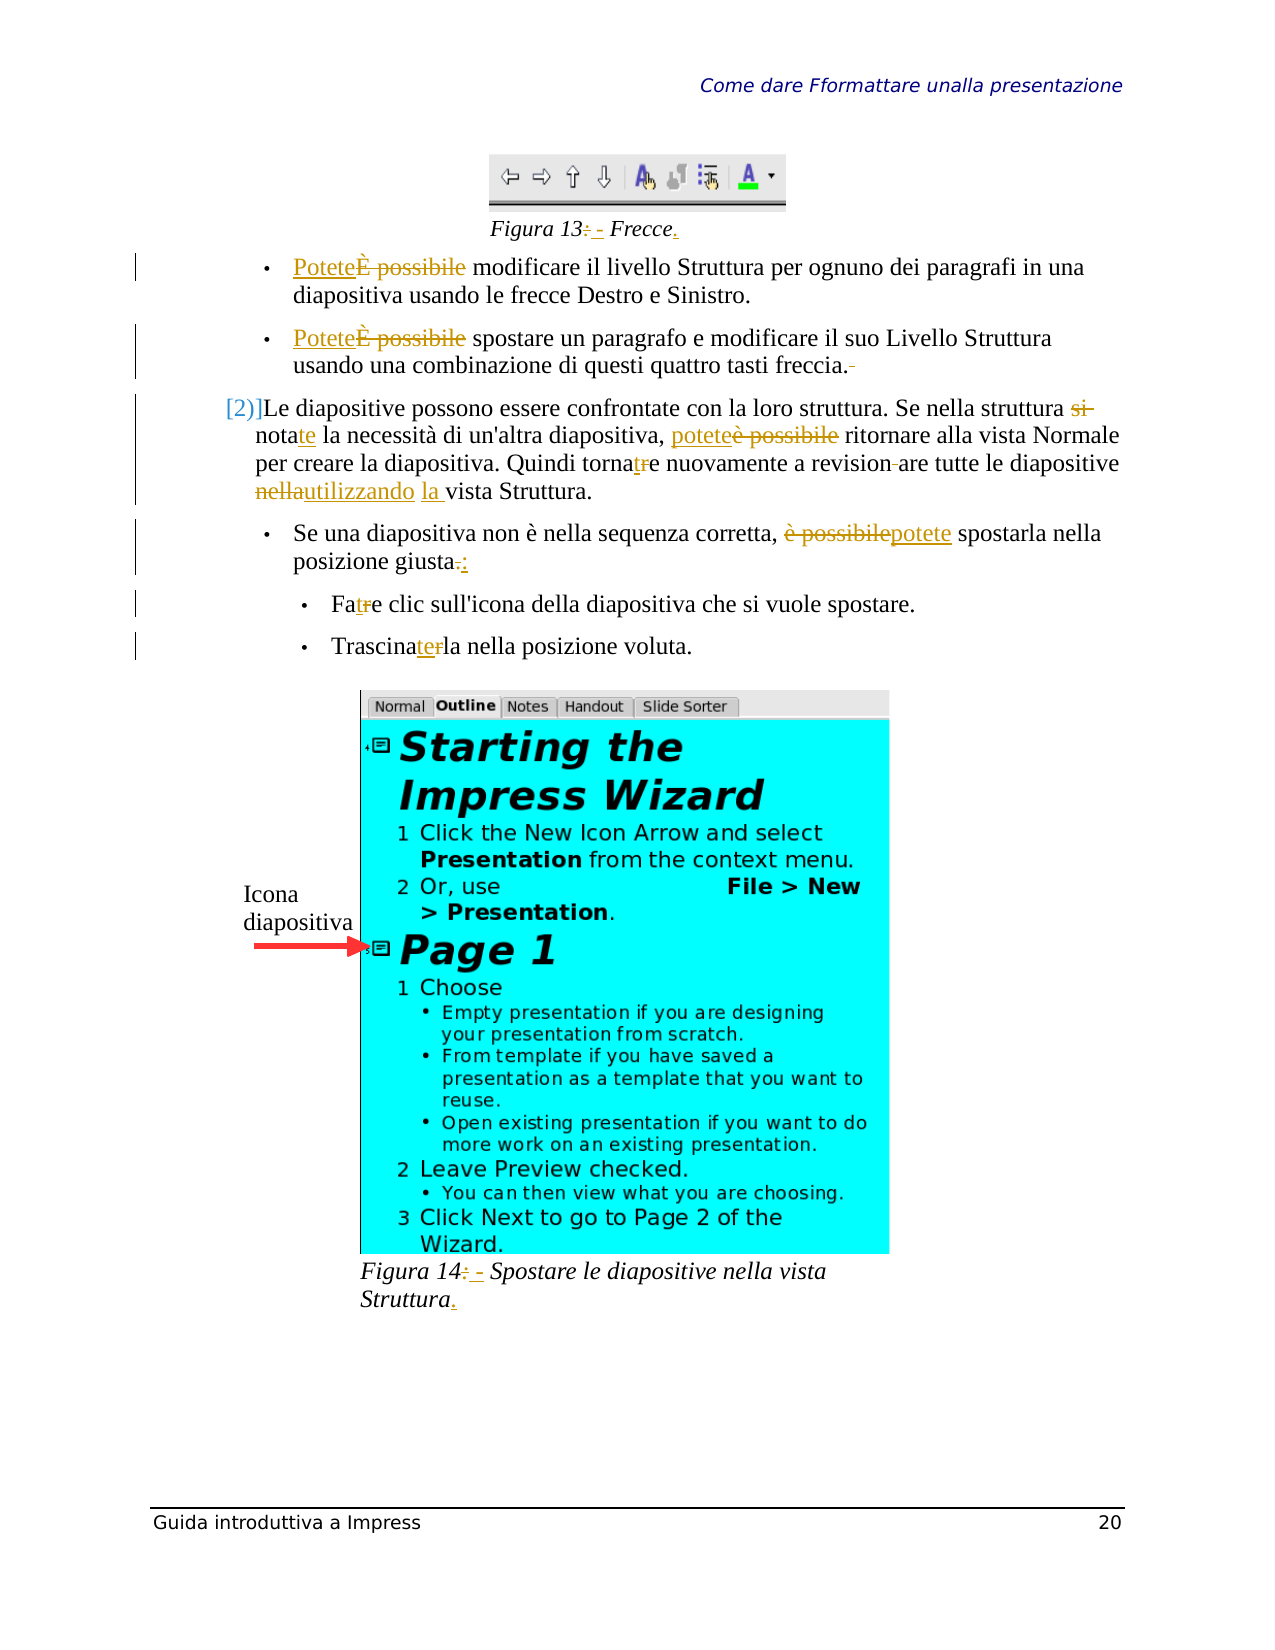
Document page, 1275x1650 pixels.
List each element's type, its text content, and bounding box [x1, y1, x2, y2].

picture [360, 690, 890, 1254]
list Potete modificare il livello Struttura per ognuno dei paragrafi in una diapositiva usando le frecce Destro e Sinistro. [263, 253, 1125, 309]
text Figura 14 - Spostare le diapositive nella vista Struttura. [360, 1257, 915, 1312]
list Potete spostare un paragrafo e modificare il suo Livello Struttura usando una combinazione di questi quattro tasti freccia. [263, 324, 1125, 379]
list Le diapositive possono essere confrontate con la loro struttura. Se nella struttura notate la necessità di un'altra diapositiva, potete ritornare alla vista Normale per creare la diapositiva. Quindi tornate nuovamente a revisionare tutte le diapositive utilizzando la vista Struttura. [226, 394, 1125, 505]
list Trascinatela nella posizione voluta. [301, 632, 1125, 660]
list Fate clic sull'icona della diapositiva che si vuole spostare. [301, 590, 1125, 617]
text Figura 13 - Frecce. [490, 216, 785, 242]
picture [489, 153, 786, 212]
list Se una diapositiva non è nella sequenza corretta, potete spostarla nella posizione giusta: [263, 519, 1125, 575]
